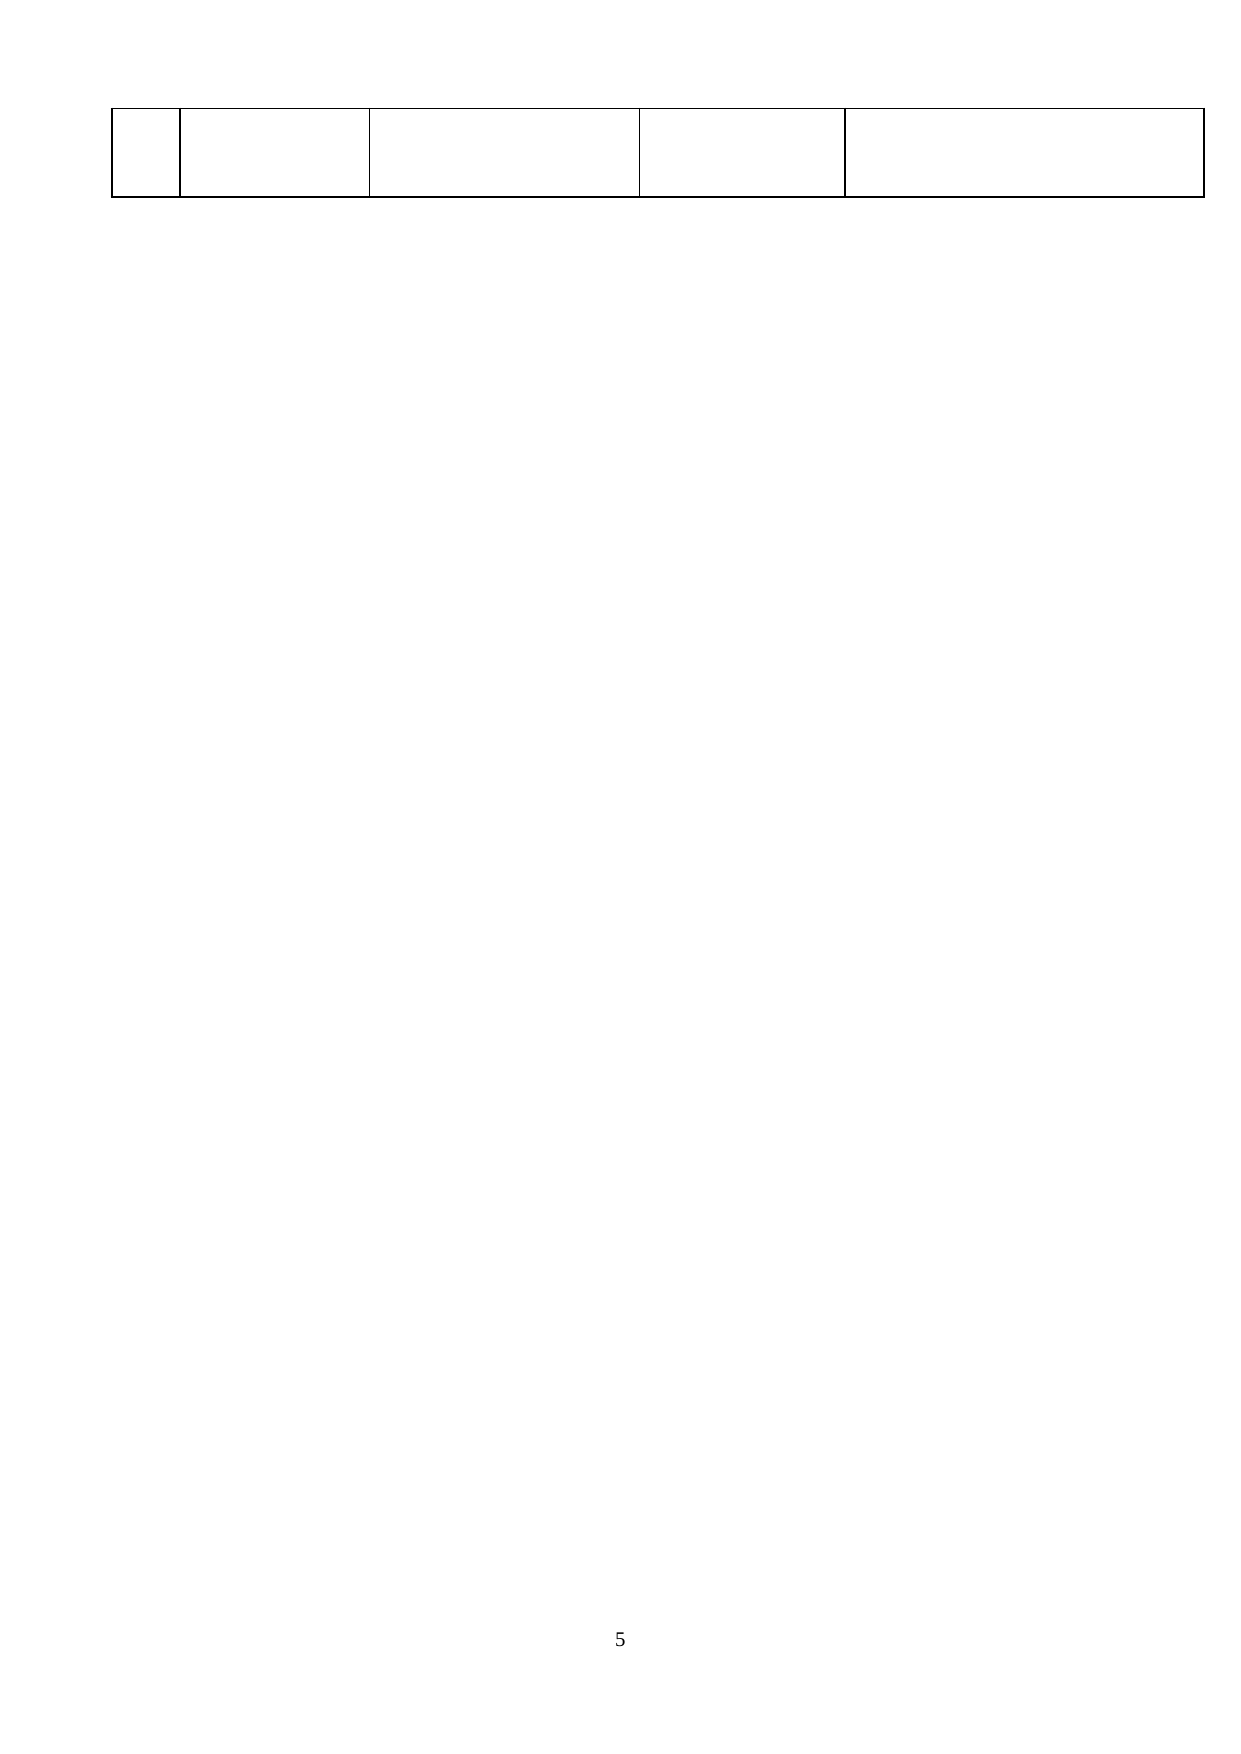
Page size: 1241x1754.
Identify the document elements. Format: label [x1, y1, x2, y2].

table_cell [640, 109, 844, 196]
table_cell [846, 109, 1203, 196]
table_cell [370, 109, 639, 196]
table_cell [181, 109, 369, 196]
table_cell [113, 109, 179, 196]
